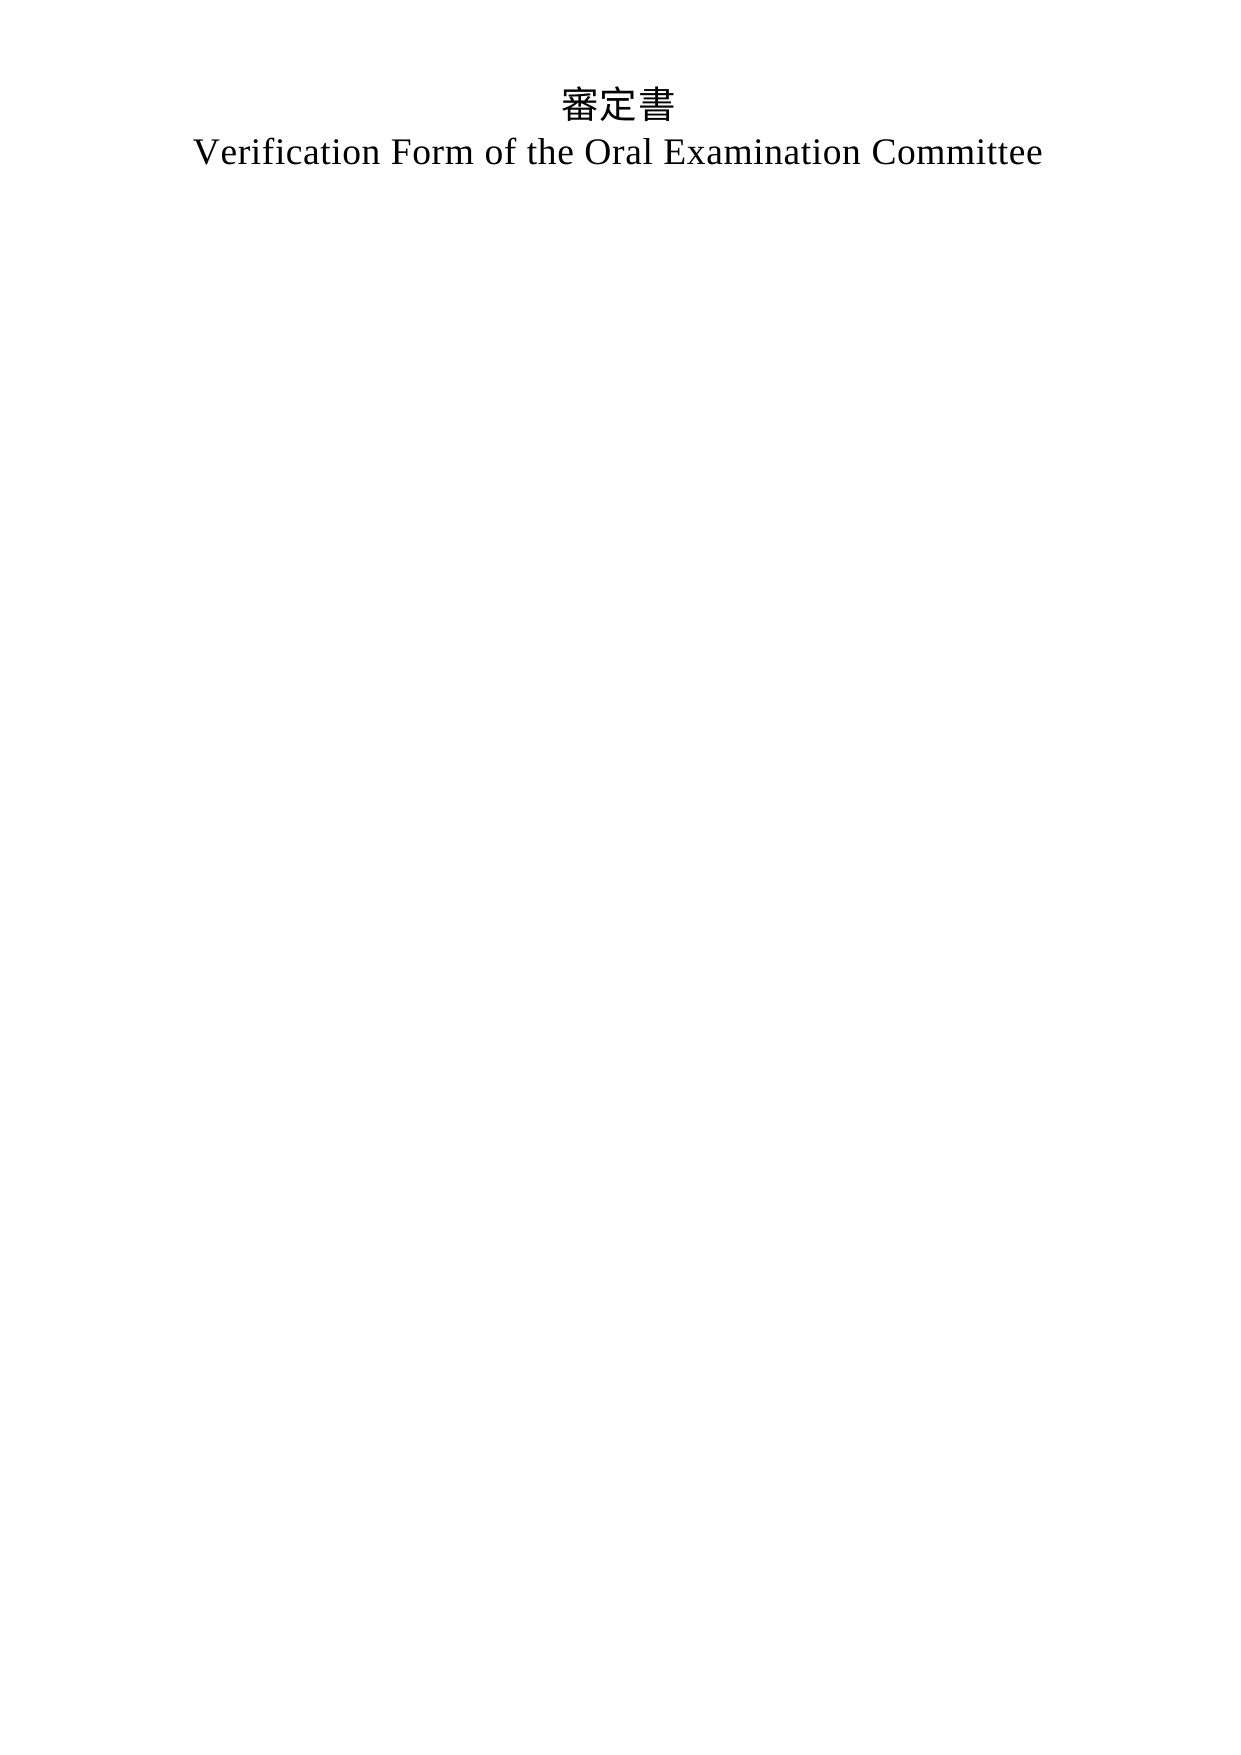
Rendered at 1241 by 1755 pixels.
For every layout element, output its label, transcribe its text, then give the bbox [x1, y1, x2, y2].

text 審定書 [85, 75, 1152, 129]
text Verification Form of the Oral Examination Committee [85, 129, 1152, 172]
